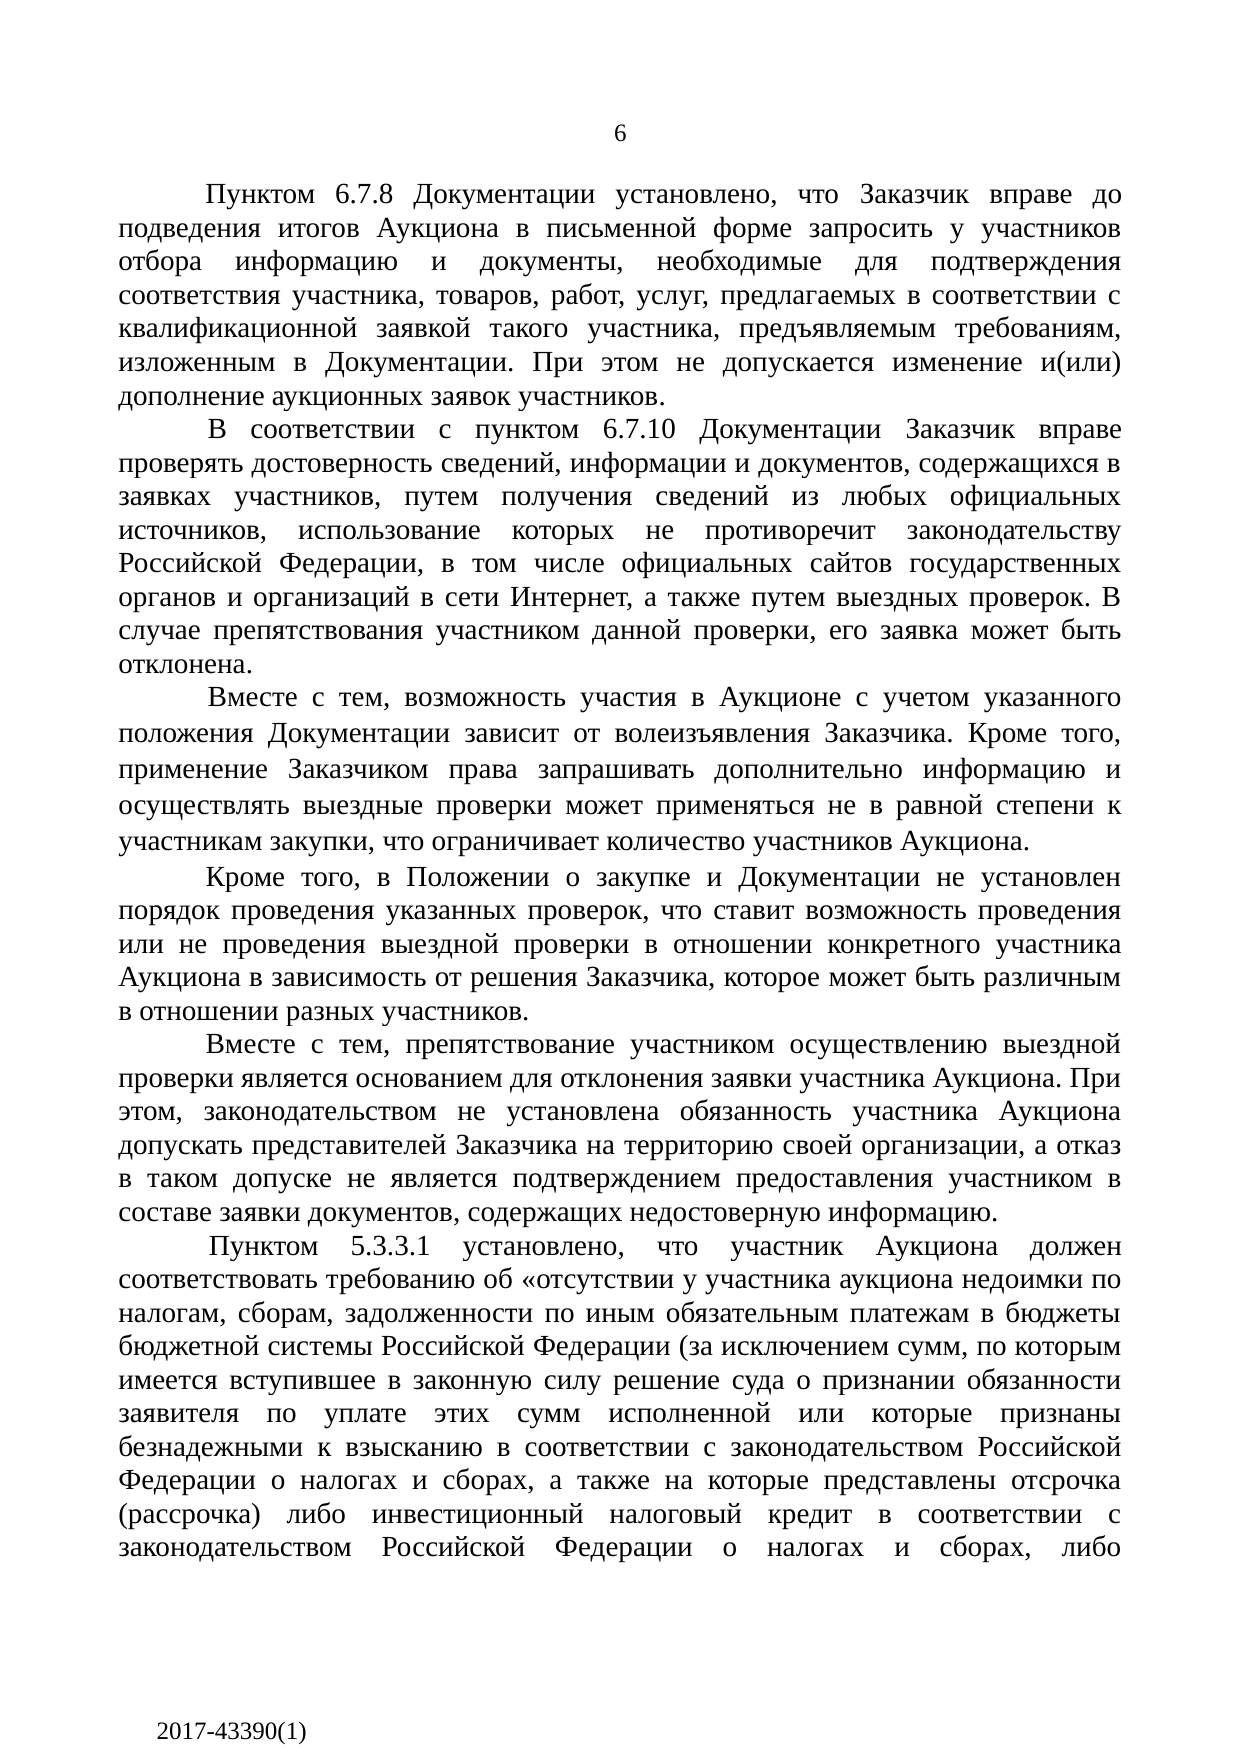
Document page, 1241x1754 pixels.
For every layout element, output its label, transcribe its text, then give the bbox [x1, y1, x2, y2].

text Пунктом 5.3.3.1 установлено, что участник Аукциона должен соответствовать требованию об «отсутствии у участника аукциона недоимки по налогам, сборам, задолженности по иным обязательным платежам в бюджеты бюджетной системы Российской Федерации (за исключением сумм, по которым имеется вступившее в законную силу решение суда о признании обязанности заявителя по уплате этих сумм исполненной или которые признаны безнадежными к взысканию в соответствии с законодательством Российской Федерации о налогах и сборах, а также на которые представлены отсрочка (рассрочка) либо инвестиционный налоговый кредит в соответствии с законодательством Российской Федерации о налогах и сборах, либо [118, 1228, 1122, 1563]
text Вместе с тем, препятствование участником осуществлению выездной проверки является основанием для отклонения заявки участника Аукциона. При этом, законодательством не установлена обязанность участника Аукциона допускать представителей Заказчика на территорию своей организации, а отказ в таком допуске не является подтверждением предоставления участником в составе заявки документов, содержащих недостоверную информацию. [118, 1026, 1122, 1228]
text Кроме того, в Положении о закупке и Документации не установлен порядок проведения указанных проверок, что ставит возможность проведения или не проведения выездной проверки в отношении конкретного участника Аукциона в зависимость от решения Заказчика, которое может быть различным в отношении разных участников. [118, 859, 1122, 1026]
text В соответствии с пунктом 6.7.10 Документации Заказчик вправе проверять достоверность сведений, информации и документов, содержащихся в заявках участников, путем получения сведений из любых официальных источников, использование которых не противоречит законодательству Российской Федерации, в том числе официальных сайтов государственных органов и организаций в сети Интернет, а также путем выездных проверок. В случае препятствования участником данной проверки, его заявка может быть отклонена. [118, 411, 1122, 679]
text Пунктом 6.7.8 Документации установлено, что Заказчик вправе до подведения итогов Аукциона в письменной форме запросить у участников отбора информацию и документы, необходимые для подтверждения соответствия участника, товаров, работ, услуг, предлагаемых в соответствии с квалификационной заявкой такого участника, предъявляемым требованиям, изложенным в Документации. При этом не допускается изменение и(или) дополнение аукционных заявок участников. [118, 176, 1122, 411]
text Вместе с тем, возможность участия в Аукционе с учетом указанного положения Документации зависит от волеизъявления Заказчика. Кроме того, применение Заказчиком права запрашивать дополнительно информацию и осуществлять выездные проверки может применяться не в равной степени к участникам закупки, что ограничивает количество участников Аукциона. [118, 679, 1122, 856]
